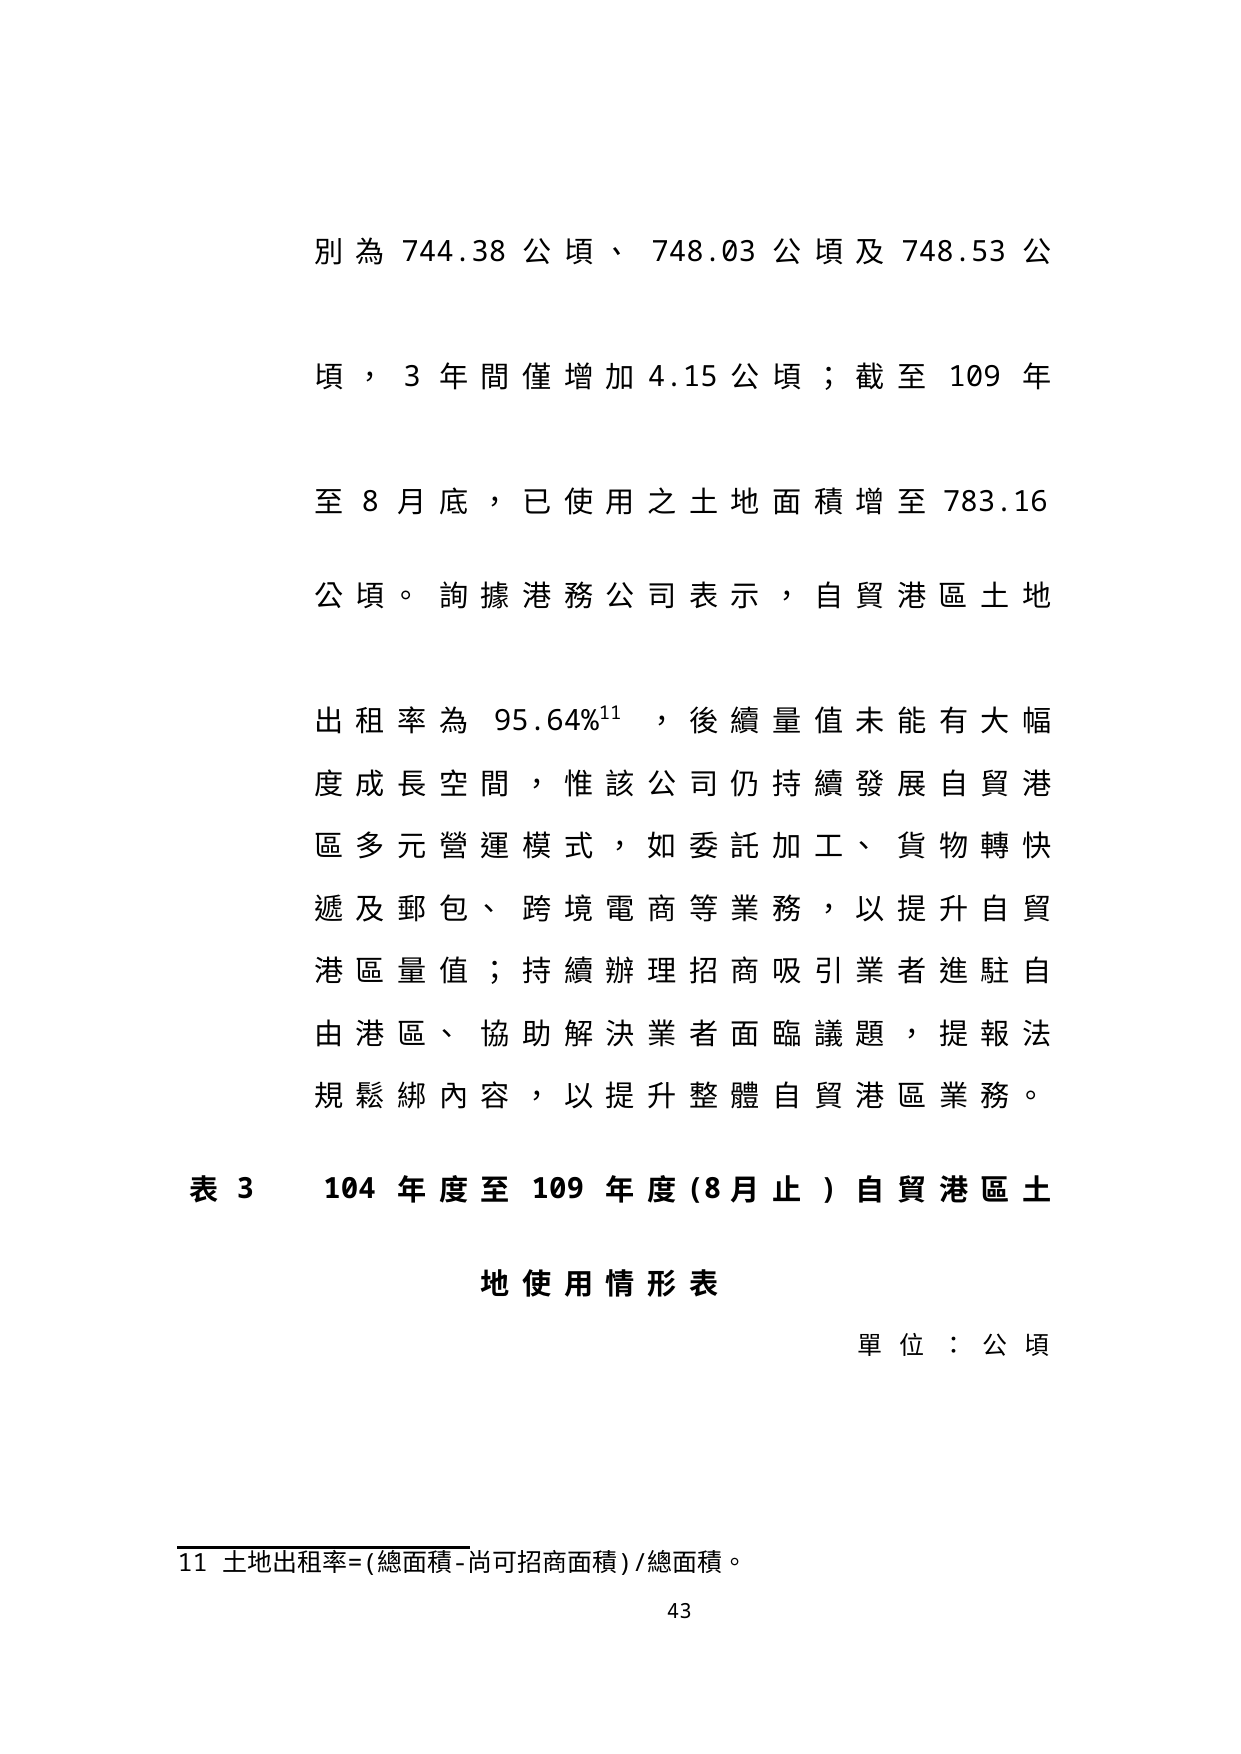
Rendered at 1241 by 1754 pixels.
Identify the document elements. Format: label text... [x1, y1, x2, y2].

text 土地出租率=(總面積-尚可招商面積)/總面積。 [177, 1548, 1063, 1577]
text 單位：公頃 [183, 1302, 1058, 1365]
text 據港務公司說明，104年度至108年度，自貿港區已使用之土地面積由719.75公頃增至748.53公頃，該期間共增加28.78公頃(詳表3)，其中106年度至108年度分別為744.38公頃、748.03公頃及748.53公頃，3年間僅增加4.15公頃；截至109年至8月底，已使用之土地面積增至783.16公頃。詢據港務公司表示，自貿港區土地出租率為95.64%，後續量值未能有大幅度成長空間，惟該公司仍持續發展自貿港區多元營運模式，如委託加工、貨物轉快遞及郵包、跨境電商等業務，以提升自貿港區量值；持續辦理招商吸引業者進駐自由港區、協助解決業者面臨議題，提報法規鬆綁內容，以提升整體自貿港區業務。 [271, 177, 1058, 1115]
text 表3 104年度至109年度(8月止)自貿港區土地使用情形表 [181, 1115, 1058, 1302]
